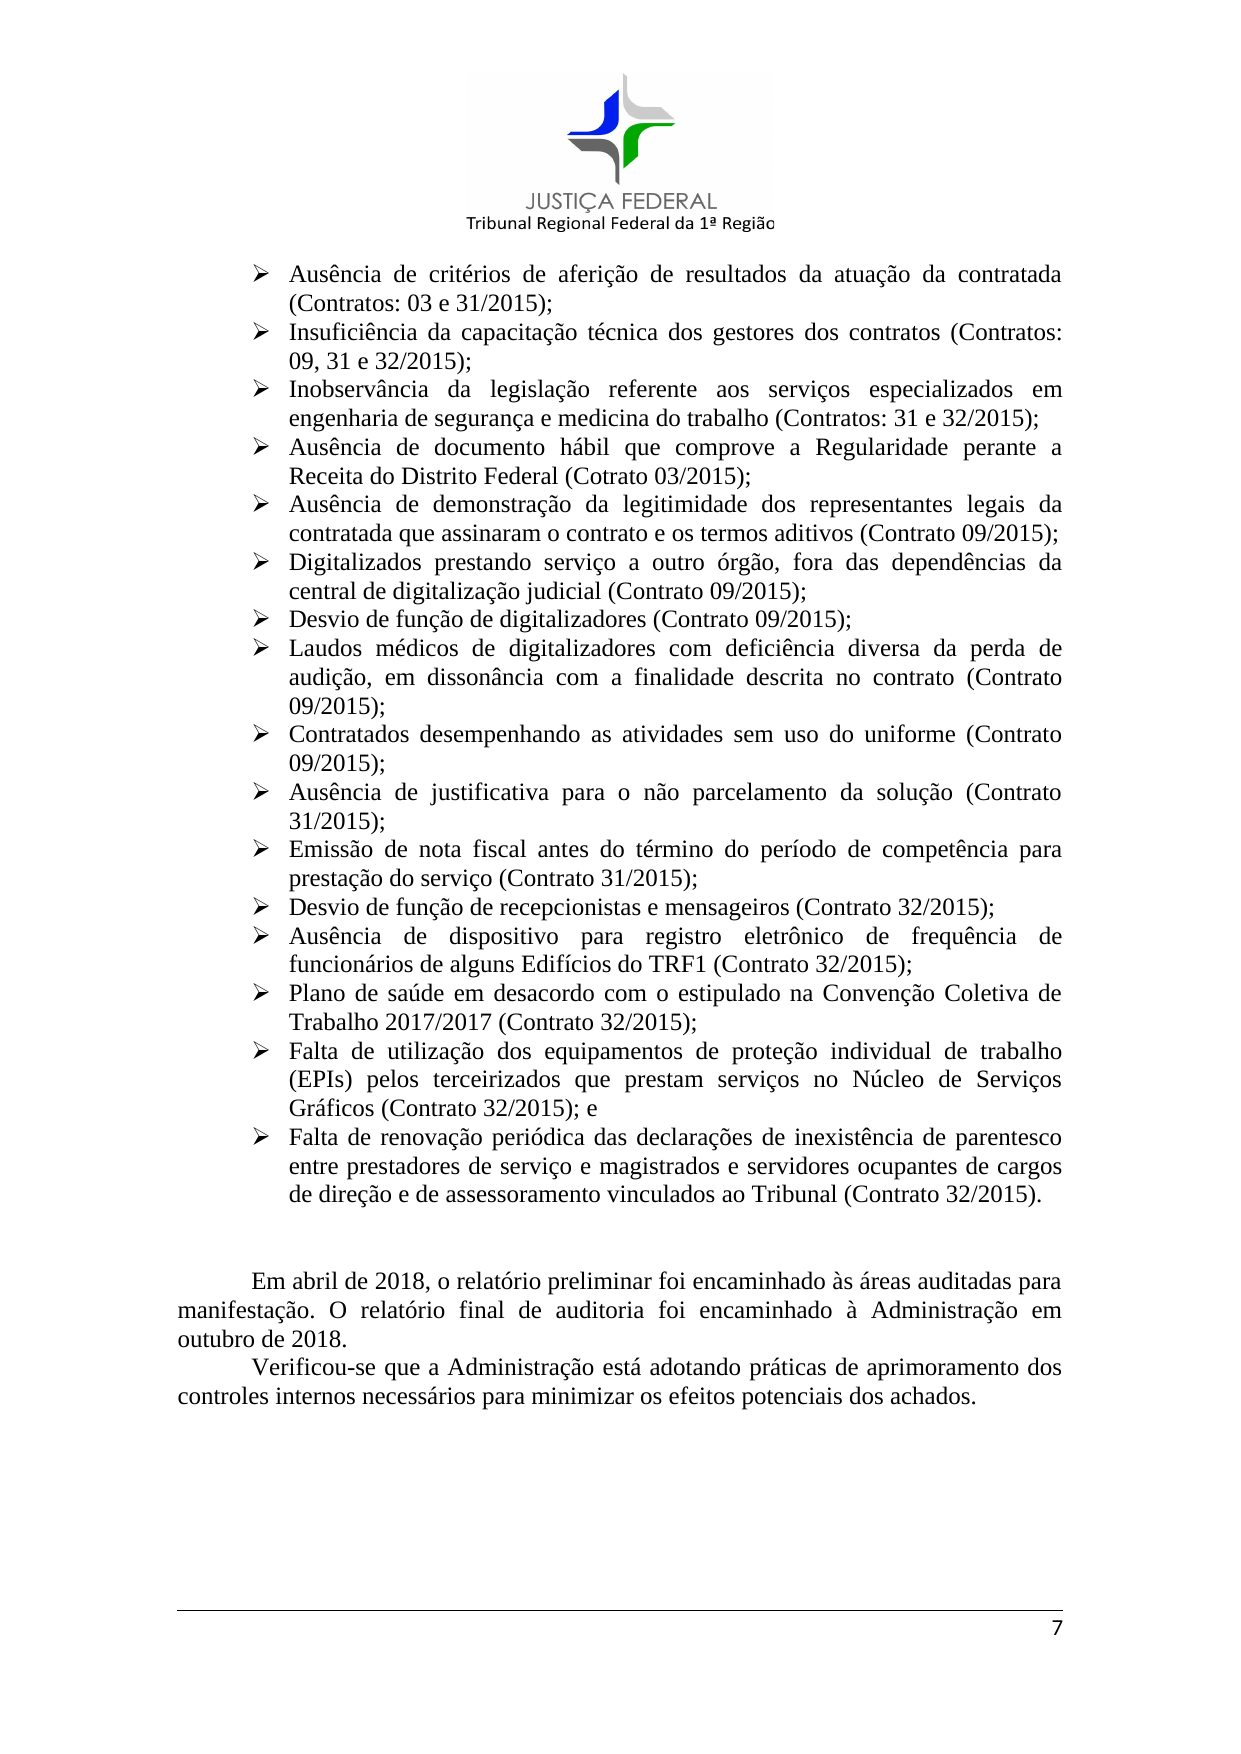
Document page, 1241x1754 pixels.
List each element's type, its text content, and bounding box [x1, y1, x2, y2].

list Insuficiência da capacitação técnica dos gestores dos contratos (Contratos: 09, 31 e 32/2015); [251, 317, 1063, 374]
list Laudos médicos de digitalizadores com deficiência diversa da perda de audição, em dissonância com a finalidade descrita no contrato (Contrato 09/2015); [251, 633, 1063, 719]
text Verificou-se que a Administração está adotando práticas de aprimoramento dos controles internos necessários para minimizar os efeitos potenciais dos achados. [177, 1352, 1063, 1410]
list Contratados desempenhando as atividades sem uso do uniforme (Contrato 09/2015); [251, 719, 1063, 777]
list Emissão de nota fiscal antes do término do período de competência para prestação do serviço (Contrato 31/2015); [251, 834, 1063, 892]
list Ausência de documento hábil que comprove a Regularidade perante a Receita do Distrito Federal (Cotrato 03/2015); [251, 432, 1063, 489]
list Ausência de dispositivo para registro eletrônico de frequência de funcionários de alguns Edifícios do TRF1 (Contrato 32/2015); [251, 921, 1063, 978]
list Falta de renovação periódica das declarações de inexistência de parentesco entre prestadores de serviço e magistrados e servidores ocupantes de cargos de direção e de assessoramento vinculados ao Tribunal (Contrato 32/2015). [251, 1122, 1063, 1208]
list Falta de utilização dos equipamentos de proteção individual de trabalho (EPIs) pelos terceirizados que prestam serviços no Núcleo de Serviços Gráficos (Contrato 32/2015); e [251, 1036, 1063, 1122]
picture [466, 73, 775, 232]
list Desvio de função de recepcionistas e mensageiros (Contrato 32/2015); [251, 892, 1063, 921]
list Ausência de justificativa para o não parcelamento da solução (Contrato 31/2015); [251, 777, 1063, 834]
list Digitalizados prestando serviço a outro órgão, fora das dependências da central de digitalização judicial (Contrato 09/2015); [251, 547, 1063, 604]
list Inobservância da legislação referente aos serviços especializados em engenharia de segurança e medicina do trabalho (Contratos: 31 e 32/2015); [251, 374, 1063, 432]
list Plano de saúde em desacordo com o estipulado na Convenção Coletiva de Trabalho 2017/2017 (Contrato 32/2015); [251, 978, 1063, 1036]
text Em abril de 2018, o relatório preliminar foi encaminhado às áreas auditadas para manifestação. O relatório final de auditoria foi encaminhado à Administração em outubro de 2018. [177, 1266, 1063, 1352]
list Ausência de critérios de aferição de resultados da atuação da contratada (Contratos: 03 e 31/2015); [251, 259, 1063, 317]
list Ausência de demonstração da legitimidade dos representantes legais da contratada que assinaram o contrato e os termos aditivos (Contrato 09/2015); [251, 489, 1063, 547]
list Desvio de função de digitalizadores (Contrato 09/2015); [251, 604, 1063, 633]
